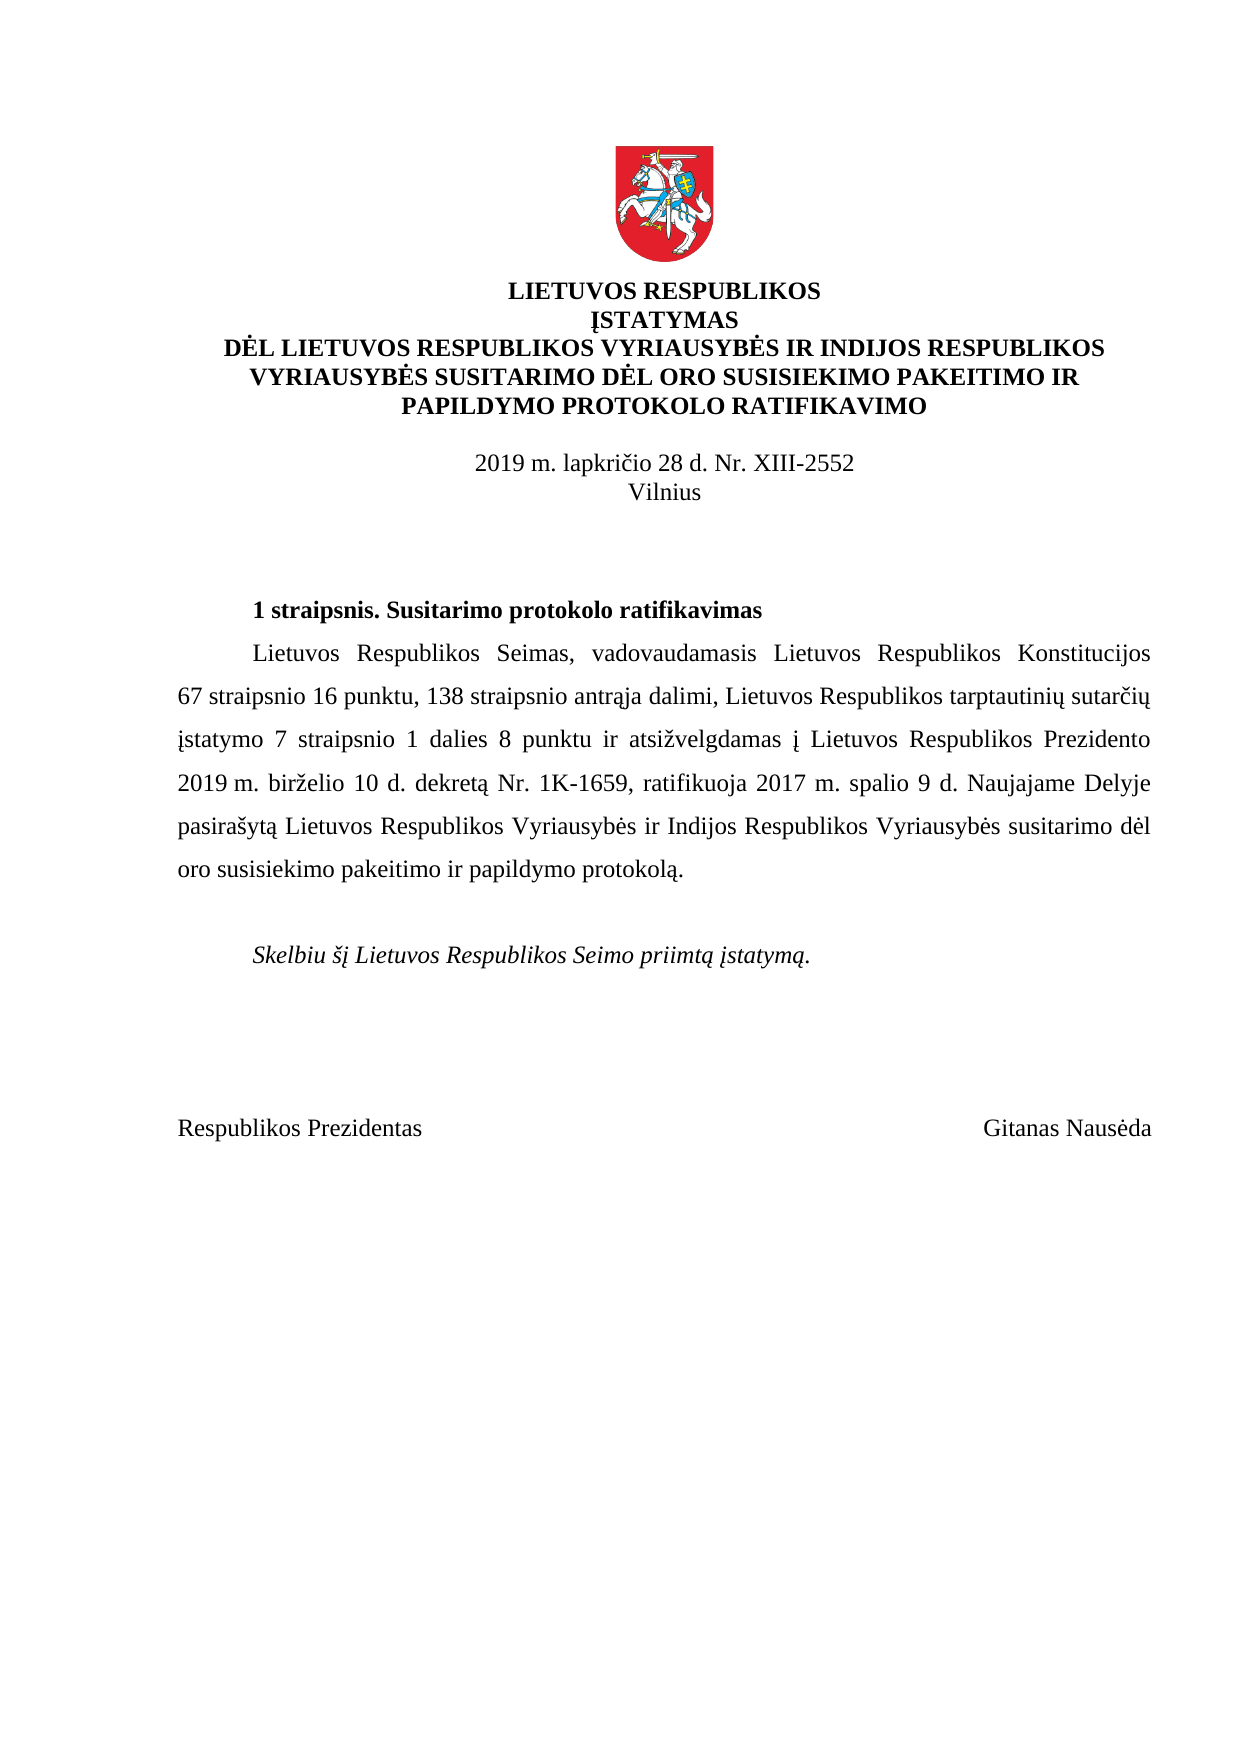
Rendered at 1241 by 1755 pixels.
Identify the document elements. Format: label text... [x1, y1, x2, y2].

text Skelbiu šį Lietuvos Respublikos Seimo priimtą įstatymą. [177, 940, 1152, 969]
text Vilnius [177, 477, 1152, 506]
text Respublikos Prezidentas Gitanas Nausėda [177, 1113, 1152, 1141]
text DĖL LIETUVOS RESPUBLIKOS VYRIAUSYBĖS IR INDIJOS RESPUBLIKOS VYRIAUSYBĖS SUSITARIMO DĖL ORO SUSISIEKIMO PAKEITIMO IR PAPILDYMO PROTOKOLO RATIFIKAVIMO [177, 333, 1152, 420]
text Lietuvos Respublikos Seimas, vadovaudamasis Lietuvos Respublikos Konstitucijos 67 straipsnio 16 punktu, 138 straipsnio antrąja dalimi, Lietuvos Respublikos tarptautinių sutarčių įstatymo 7 straipsnio 1 dalies 8 punktu ir atsižvelgdamas į Lietuvos Respublikos Prezidento 2019 m. birželio 10 d. dekretą Nr. 1K-1659, ratifikuoja 2017 m. spalio 9 d. Naujajame Delyje pasirašytą Lietuvos Respublikos Vyriausybės ir Indijos Respublikos Vyriausybės susitarimo dėl oro susisiekimo pakeitimo ir papildymo protokolą. [177, 638, 1152, 883]
text LIETUVOS RESPUBLIKOS [177, 276, 1152, 305]
text 1 straipsnis. Susitarimo protokolo ratifikavimas [177, 595, 1152, 624]
text ĮSTATYMAS [177, 305, 1152, 333]
text 2019 m. lapkričio 28 d. Nr. XIII-2552 [177, 448, 1152, 477]
